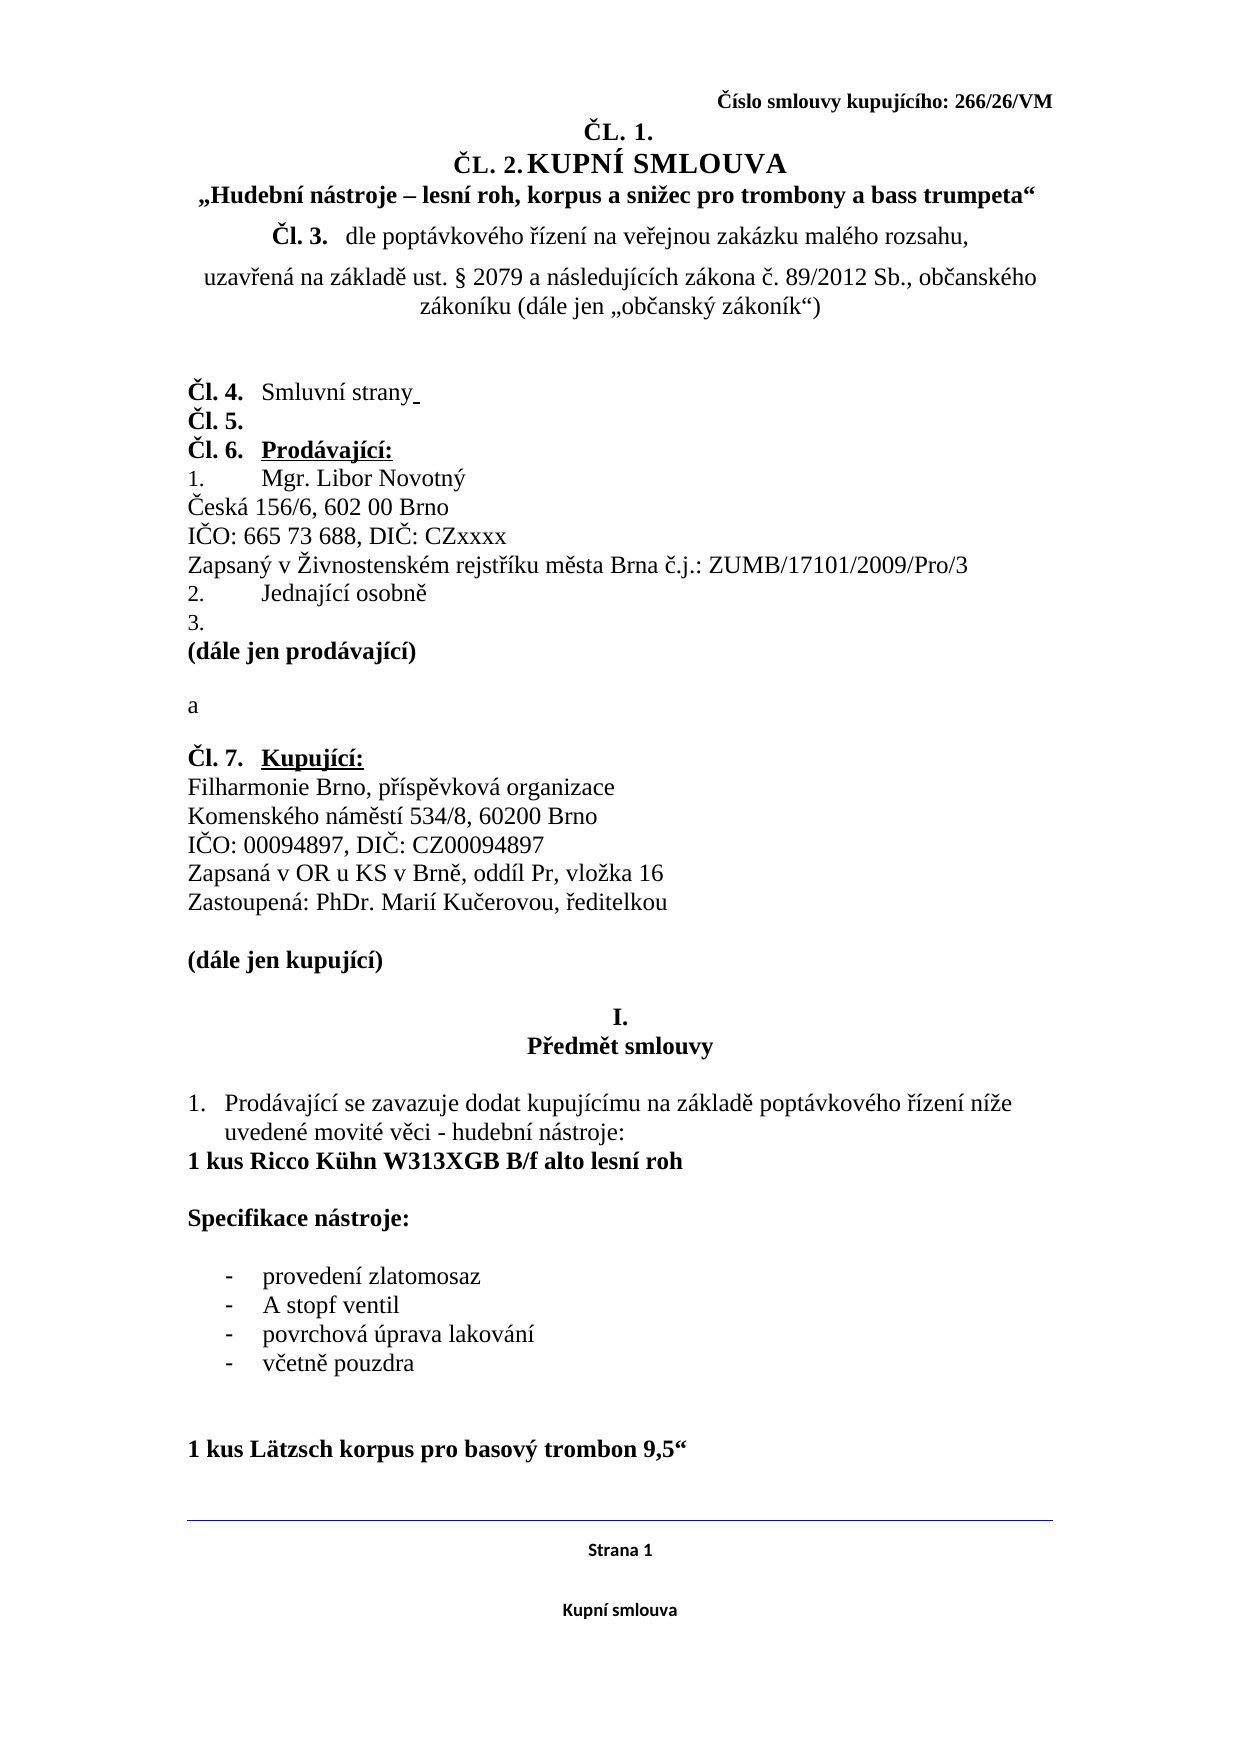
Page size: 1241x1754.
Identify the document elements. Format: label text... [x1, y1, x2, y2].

text 1 kus Ricco Kühn W313XGB B/f alto lesní roh [187, 1146, 1053, 1175]
text Zapsaná v OR u KS v Brně, oddíl Pr, vložka 16 [187, 858, 1053, 887]
text Zapsaný v Živnostenském rejstříku města Brna č.j.: ZUMB/17101/2009/Pro/3 [187, 550, 1053, 578]
text 1 kus Lätzsch korpus pro basový trombon 9,5“ [187, 1434, 1053, 1463]
text Filharmonie Brno, příspěvková organizace [187, 772, 1053, 801]
text I. [187, 1002, 1053, 1031]
subtitle KUPNÍ SMLOUVA [187, 146, 1053, 180]
subtitle Jednající osobně [187, 578, 1053, 607]
text Česká 156/6, 602 00 Brno [187, 492, 1053, 521]
text Předmět smlouvy [187, 1031, 1053, 1060]
list A stopf ventil [225, 1290, 1053, 1319]
text IČO: 00094897, DIČ: CZ00094897 [187, 830, 1053, 858]
text uzavřená na základě ust. § 2079 a následujících zákona č. 89/2012 Sb., občanského zákoníku (dále jen „občanský zákoník“) [187, 262, 1053, 320]
text a [187, 690, 1053, 718]
text IČO: 665 73 688, DIČ: CZxxxx [187, 521, 1053, 550]
subtitle Smluvní strany [187, 377, 1053, 406]
list včetně pouzdra [225, 1348, 1053, 1376]
subtitle dle poptávkového řízení na veřejnou zakázku malého rozsahu, [187, 221, 1053, 250]
text Komenského náměstí 534/8, 60200 Brno [187, 801, 1053, 830]
subtitle Mgr. Libor Novotný [187, 463, 1053, 492]
text Specifikace nástroje: [187, 1203, 1053, 1232]
text „Hudební nástroje – lesní roh, korpus a snižec pro trombony a bass trumpeta“ [187, 180, 1053, 208]
list povrchová úprava lakování [225, 1319, 1053, 1348]
subtitle Prodávající: [187, 435, 1053, 463]
text Zastoupená: PhDr. Marií Kučerovou, ředitelkou [187, 887, 1053, 916]
list provedení zlatomosaz [225, 1261, 1053, 1290]
text (dále jen kupující) [187, 945, 1053, 973]
text uvedené movité věci - hudební nástroje: [224, 1117, 1053, 1146]
subtitle Kupující: [187, 743, 1053, 772]
text (dále jen prodávající) [187, 636, 1053, 665]
text Číslo smlouvy kupujícího: 266/26/VM [187, 89, 1053, 113]
list Prodávající se zavazuje dodat kupujícímu na základě poptávkového řízení níže [187, 1088, 1053, 1117]
